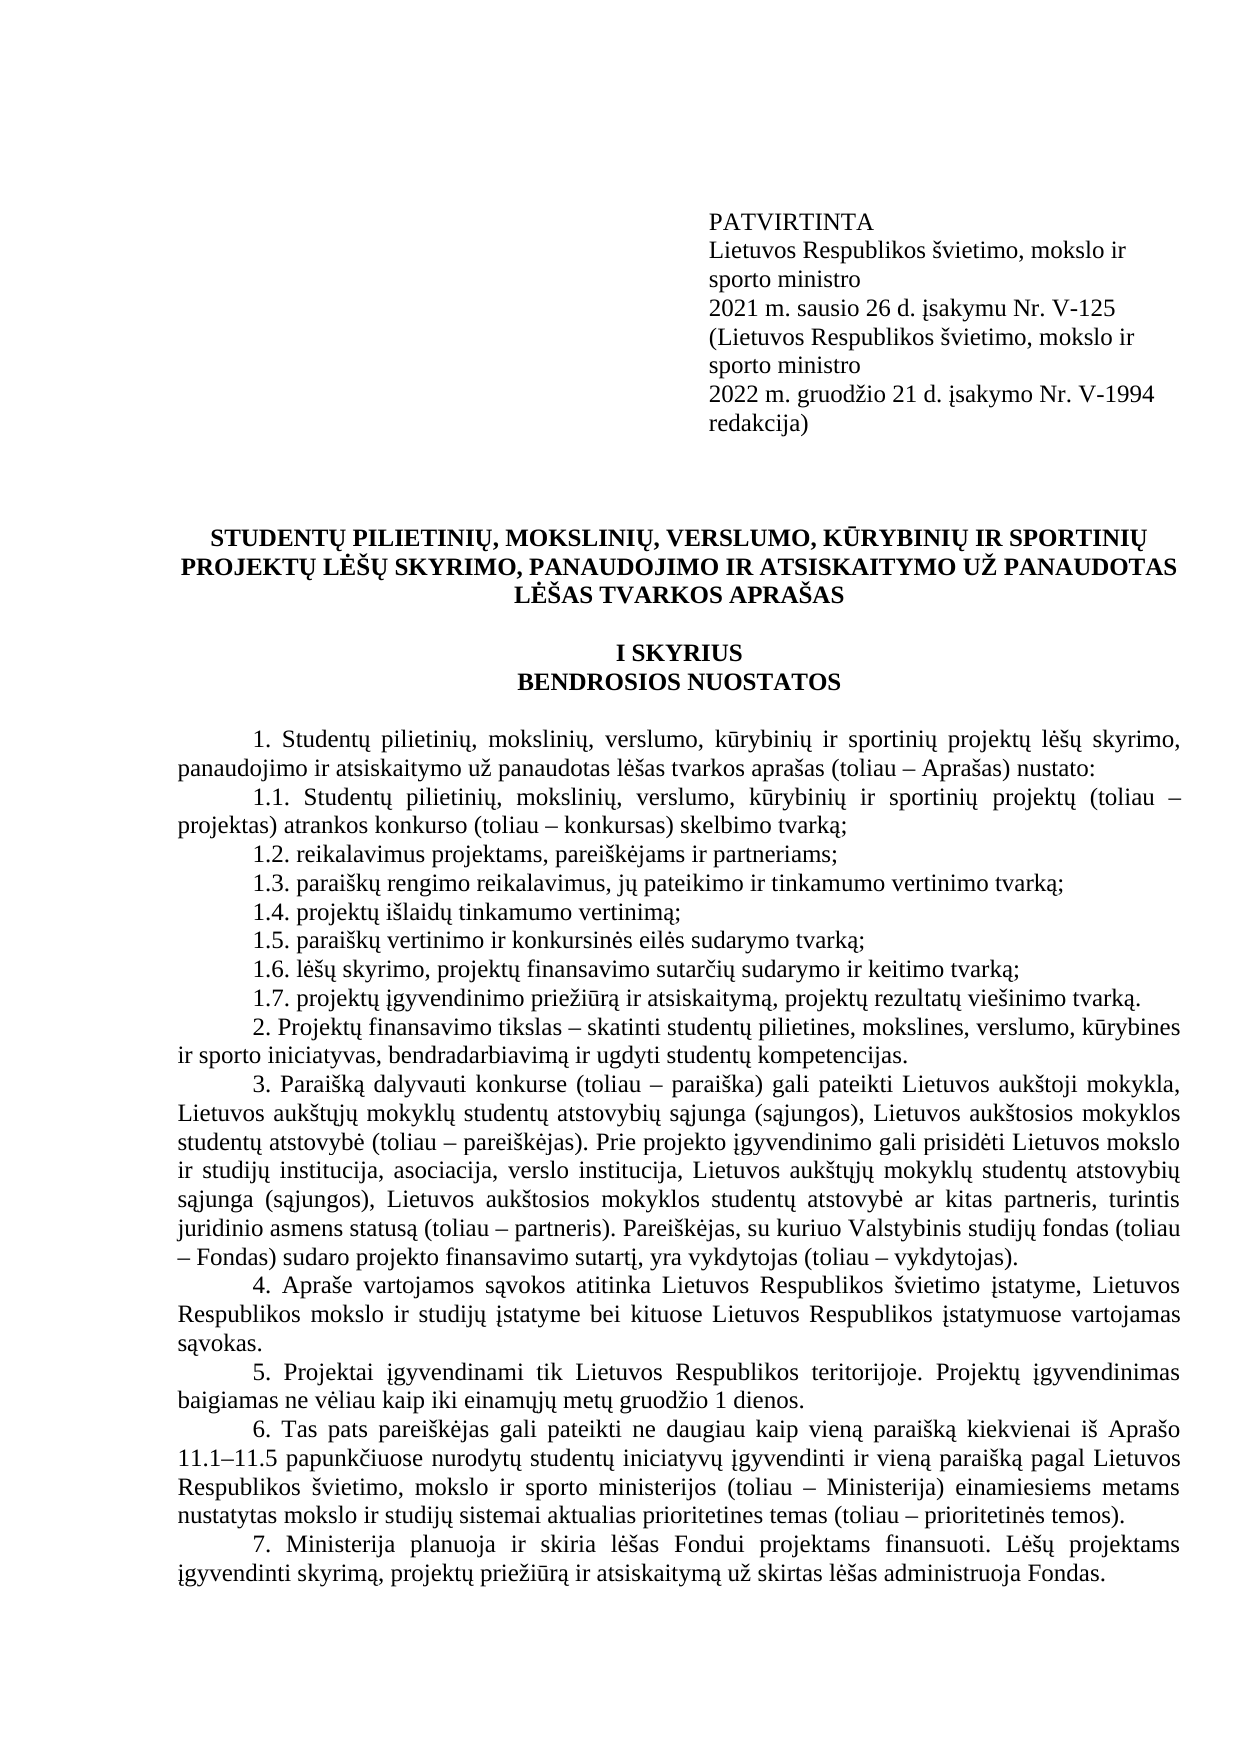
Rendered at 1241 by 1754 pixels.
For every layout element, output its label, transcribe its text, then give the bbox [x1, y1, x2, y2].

text I SKYRIUS [177, 638, 1181, 667]
text 1. Studentų pilietinių, mokslinių, verslumo, kūrybinių ir sportinių projektų lėšų skyrimo, panaudojimo ir atsiskaitymo už panaudotas lėšas tvarkos aprašas (toliau – Aprašas) nustato: [177, 724, 1181, 782]
text 1.3. paraiškų rengimo reikalavimus, jų pateikimo ir tinkamumo vertinimo tvarką; [177, 868, 1181, 897]
text redakcija) [574, 408, 1181, 437]
text 3. Paraišką dalyvauti konkurse (toliau – paraiška) gali pateikti Lietuvos aukštoji mokykla, Lietuvos aukštųjų mokyklų studentų atstovybių sąjunga (sąjungos), Lietuvos aukštosios mokyklos studentų atstovybė (toliau – pareiškėjas). Prie projekto įgyvendinimo gali prisidėti Lietuvos mokslo ir studijų institucija, asociacija, verslo institucija, Lietuvos aukštųjų mokyklų studentų atstovybių sąjunga (sąjungos), Lietuvos aukštosios mokyklos studentų atstovybė ar kitas partneris, turintis juridinio asmens statusą (toliau – partneris). Pareiškėjas, su kuriuo Valstybinis studijų fondas (toliau – Fondas) sudaro projekto finansavimo sutartį, yra vykdytojas (toliau – vykdytojas). [177, 1069, 1181, 1270]
text (Lietuvos Respublikos švietimo, mokslo ir [709, 322, 1181, 350]
text STUDENTŲ PILIETINIŲ, MOKSLINIŲ, VERSLUMO, KŪRYBINIŲ IR SPORTINIŲ PROJEKTŲ LĖŠŲ SKYRIMO, PANAUDOJIMO IR ATSISKAITYMO UŽ PANAUDOTAS LĖŠAS TVARKOS APRAŠAS [177, 523, 1181, 609]
text 4. Apraše vartojamos sąvokos atitinka Lietuvos Respublikos švietimo įstatyme, Lietuvos Respublikos mokslo ir studijų įstatyme bei kituose Lietuvos Respublikos įstatymuose vartojamas sąvokas. [177, 1270, 1181, 1357]
text 1.4. projektų išlaidų tinkamumo vertinimą; [177, 897, 1181, 925]
text 1.1. Studentų pilietinių, mokslinių, verslumo, kūrybinių ir sportinių projektų (toliau – projektas) atrankos konkurso (toliau – konkursas) skelbimo tvarką; [177, 782, 1181, 839]
text 1.5. paraiškų vertinimo ir konkursinės eilės sudarymo tvarką; [177, 925, 1181, 954]
text 2022 m. gruodžio 21 d. įsakymo Nr. V-1994 [709, 379, 1181, 408]
text 5. Projektai įgyvendinami tik Lietuvos Respublikos teritorijoje. Projektų įgyvendinimas baigiamas ne vėliau kaip iki einamųjų metų gruodžio 1 dienos. [177, 1357, 1181, 1414]
text sporto ministro [709, 264, 1181, 293]
text 1.2. reikalavimus projektams, pareiškėjams ir partneriams; [177, 839, 1181, 868]
text 2021 m. sausio 26 d. įsakymu Nr. V-125 [709, 293, 1181, 322]
text PATVIRTINTA [709, 207, 1181, 235]
text 1.6. lėšų skyrimo, projektų finansavimo sutarčių sudarymo ir keitimo tvarką; [177, 954, 1181, 983]
text 7. Ministerija planuoja ir skiria lėšas Fondui projektams finansuoti. Lėšų projektams įgyvendinti skyrimą, projektų priežiūrą ir atsiskaitymą už skirtas lėšas administruoja Fondas. [177, 1529, 1181, 1587]
text Lietuvos Respublikos švietimo, mokslo ir [709, 235, 1181, 264]
text 2. Projektų finansavimo tikslas – skatinti studentų pilietines, mokslines, verslumo, kūrybines ir sporto iniciatyvas, bendradarbiavimą ir ugdyti studentų kompetencijas. [177, 1012, 1181, 1069]
text 6. Tas pats pareiškėjas gali pateikti ne daugiau kaip vieną paraišką kiekvienai iš Aprašo 11.1–11.5 papunkčiuose nurodytų studentų iniciatyvų įgyvendinti ir vieną paraišką pagal Lietuvos Respublikos švietimo, mokslo ir sporto ministerijos (toliau – Ministerija) einamiesiems metams nustatytas mokslo ir studijų sistemai aktualias prioritetines temas (toliau – prioritetinės temos). [177, 1414, 1181, 1529]
text BENDROSIOS NUOSTATOS [177, 667, 1181, 695]
text 1.7. projektų įgyvendinimo priežiūrą ir atsiskaitymą, projektų rezultatų viešinimo tvarką. [177, 983, 1181, 1012]
text sporto ministro [709, 350, 1181, 379]
